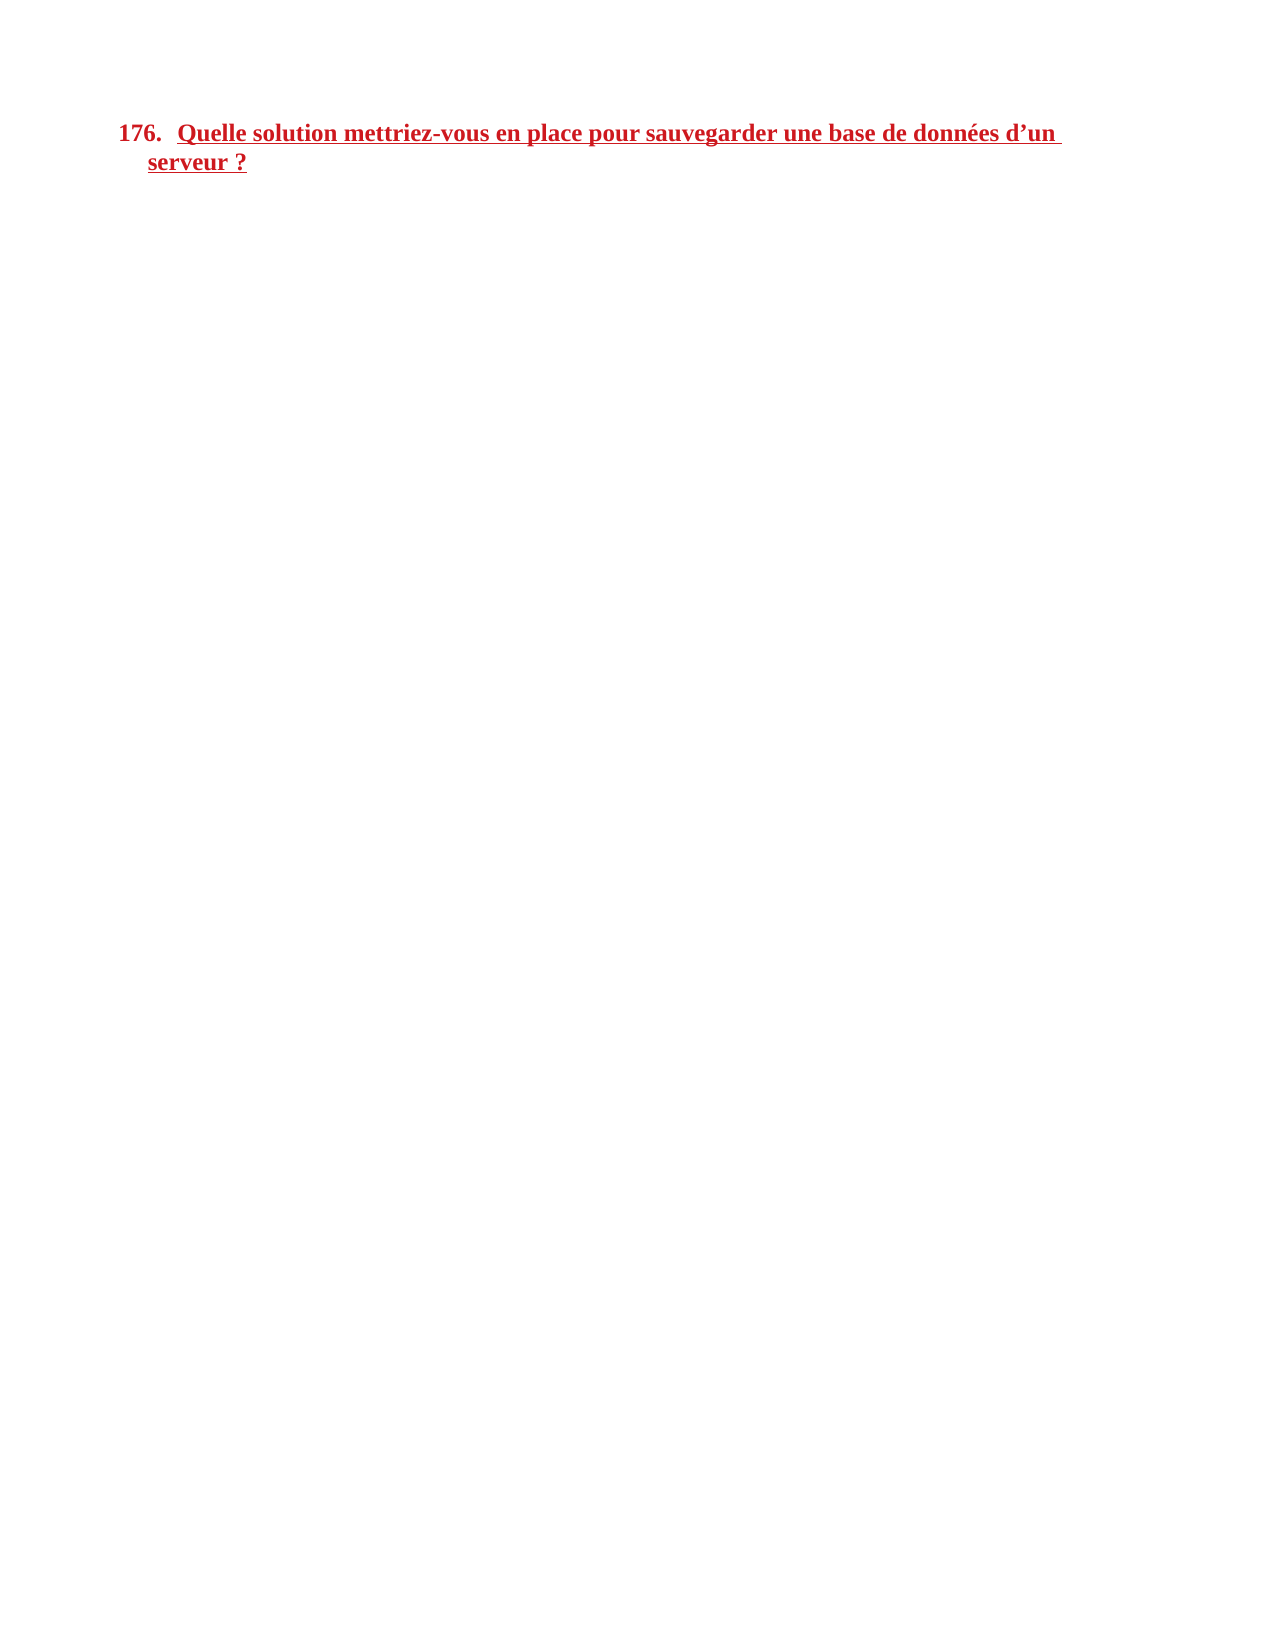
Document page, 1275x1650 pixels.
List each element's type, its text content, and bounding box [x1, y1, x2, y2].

list Quelle solution mettriez-vous en place pour sauvegarder une base de données d’un serveur ? [118, 118, 1142, 176]
